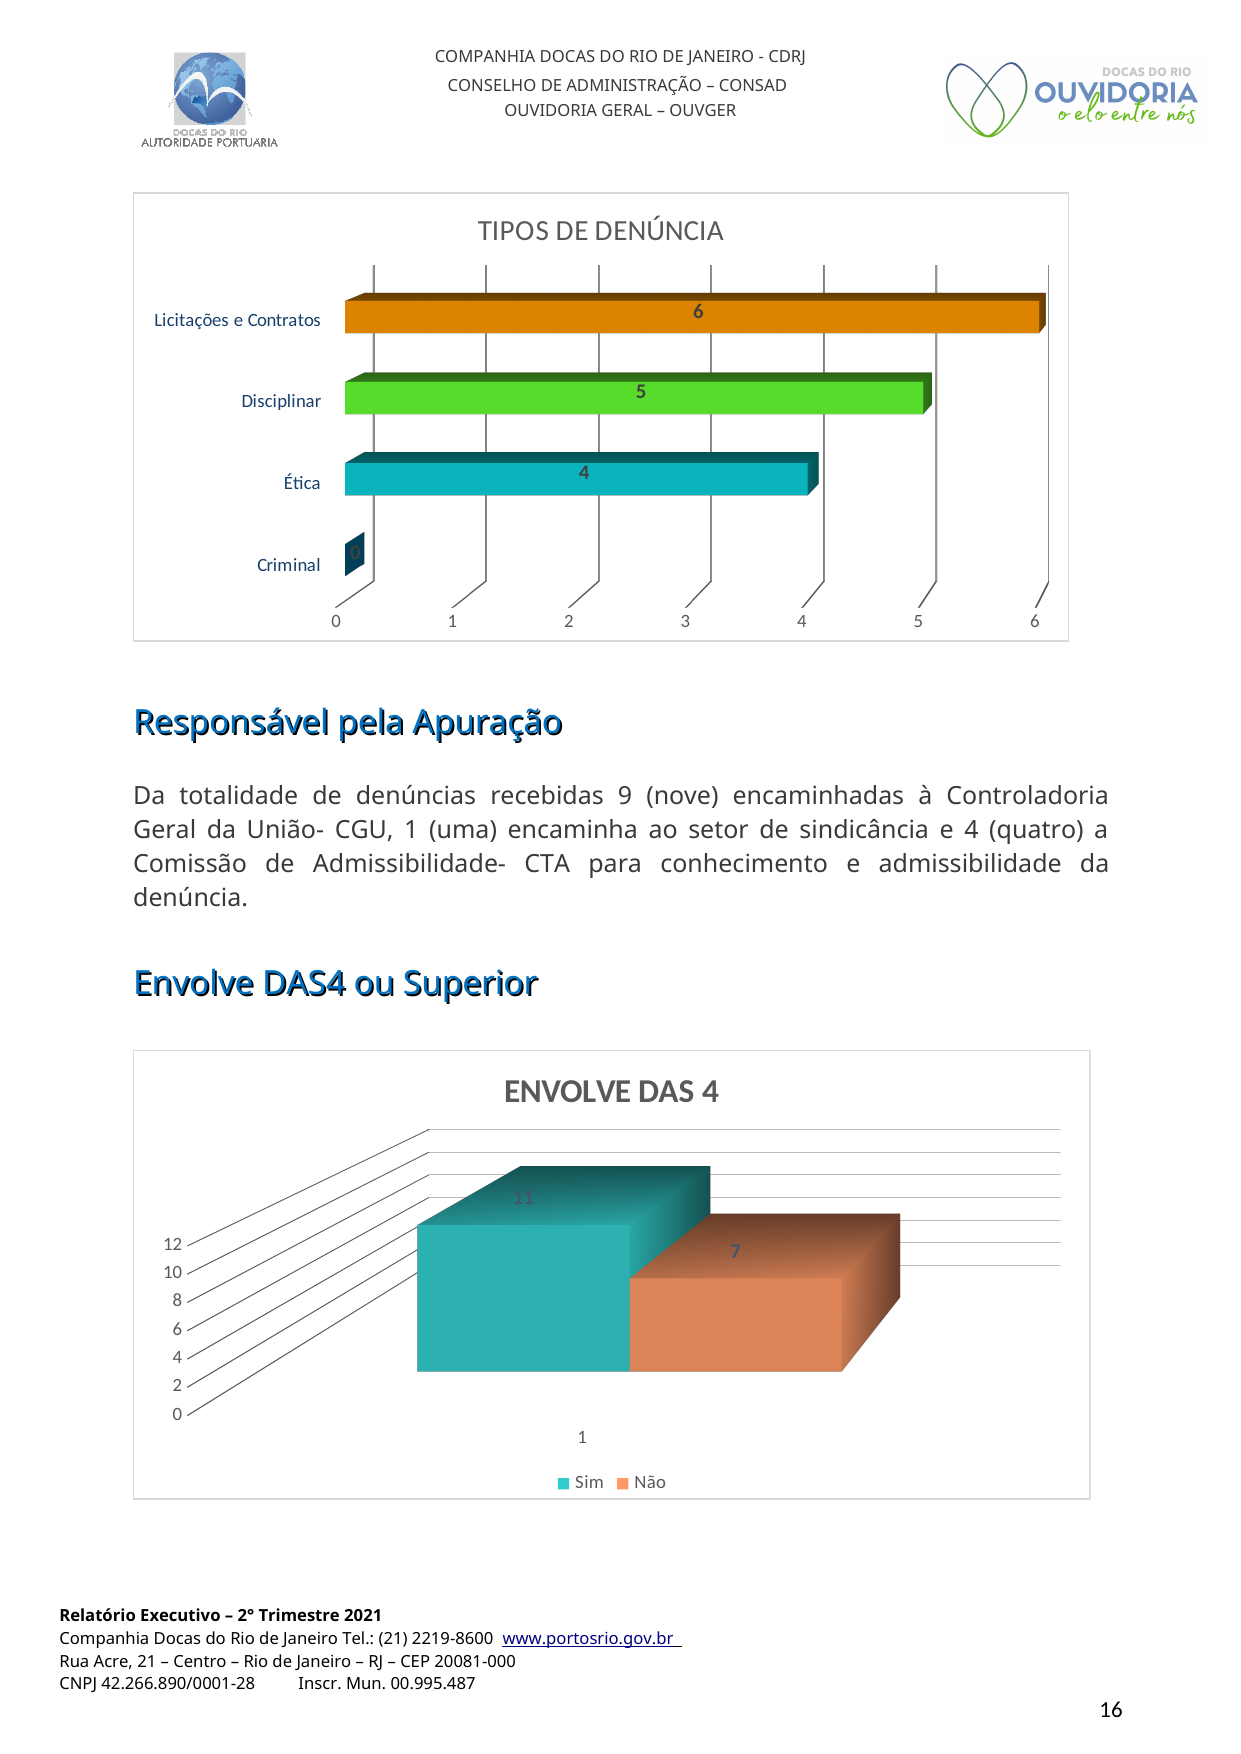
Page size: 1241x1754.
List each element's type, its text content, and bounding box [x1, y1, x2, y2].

text Da totalidade de denúncias recebidas 9 (nove) encaminhadas à Controladoria Geral da União- CGU, 1 (uma) encaminha ao setor de sindicância e 4 (quatro) a Comissão de Admissibilidade- CTA para conhecimento e admissibilidade da denúncia. [133, 777, 1110, 914]
text Responsável pela Apuração [133, 698, 1110, 743]
text Envolve DAS4 ou Superior [133, 959, 1110, 1004]
